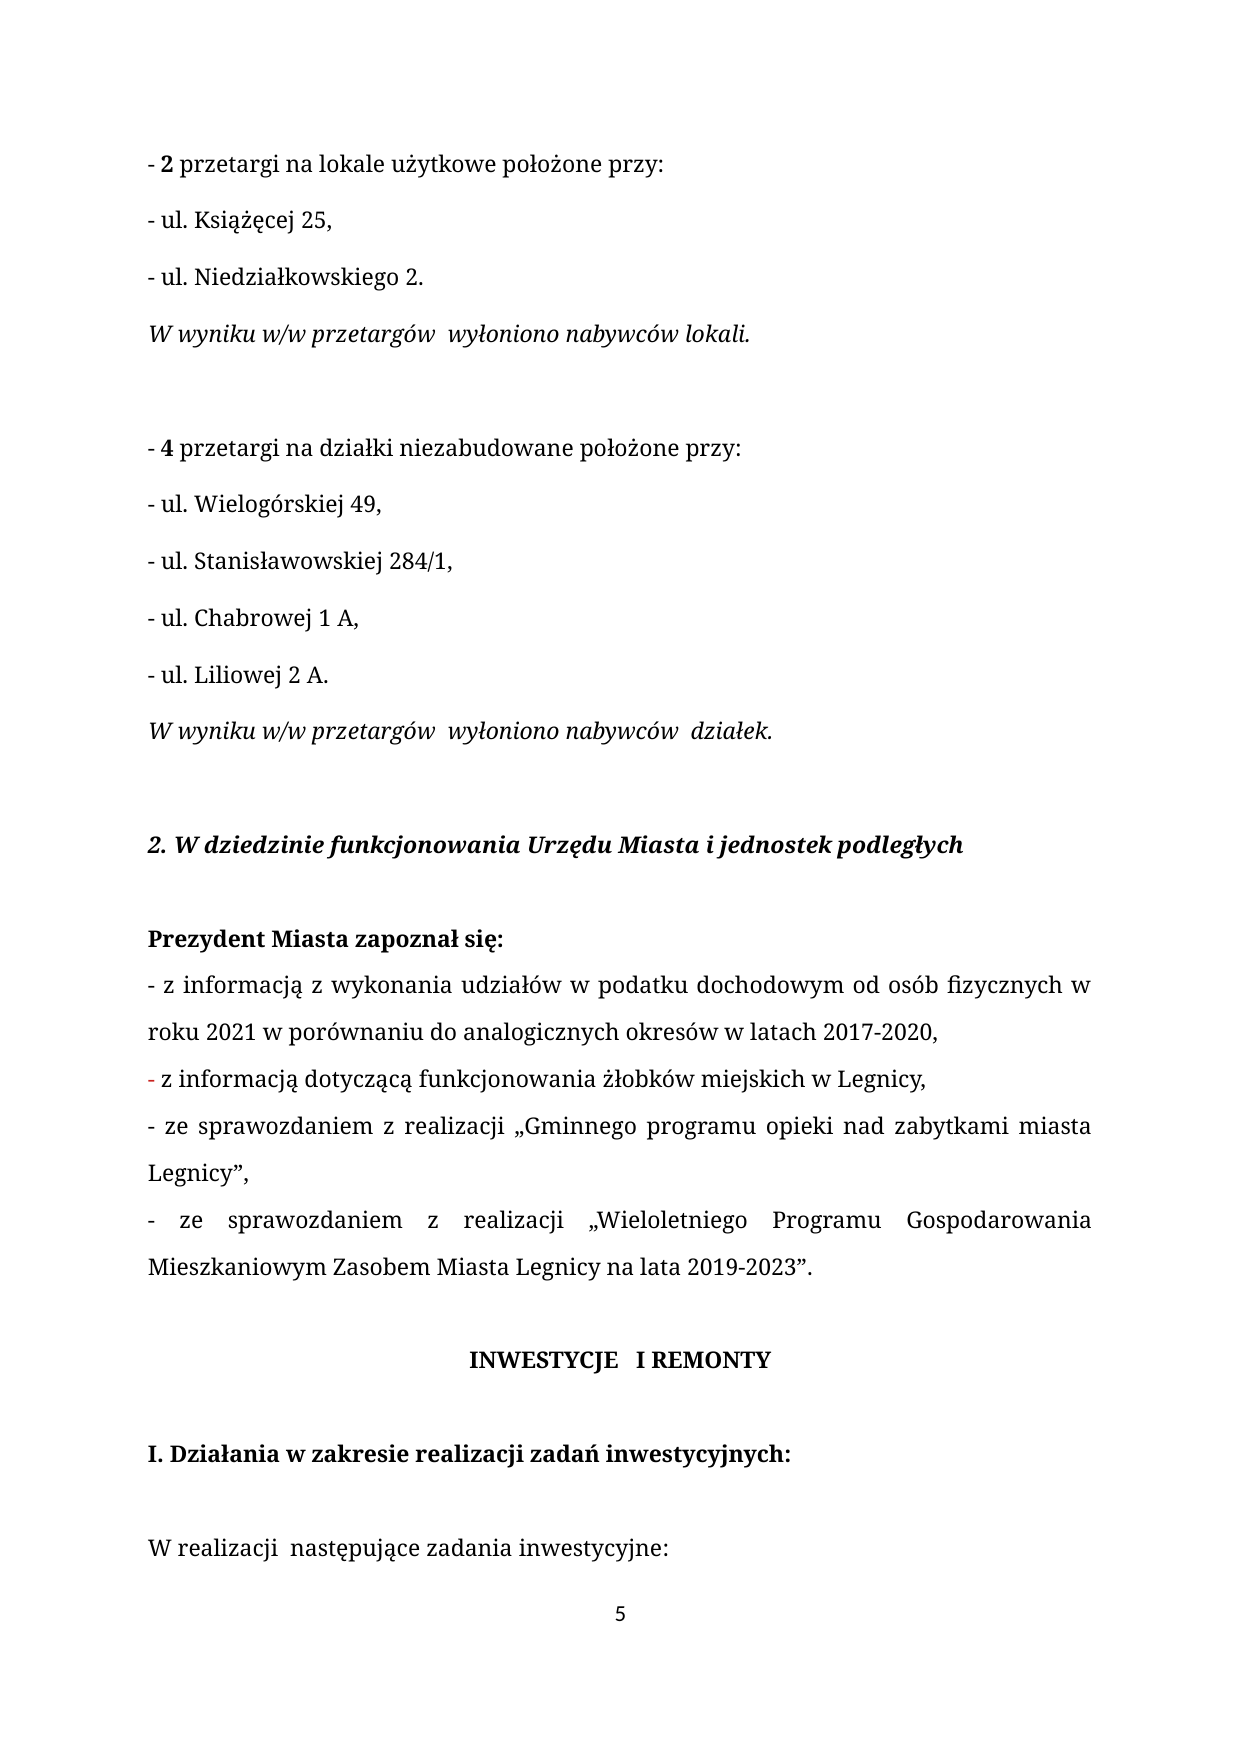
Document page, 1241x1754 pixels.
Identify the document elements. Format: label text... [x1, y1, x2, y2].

text - ze sprawozdaniem z realizacji „Wieloletniego Programu Gospodarowania Mieszkaniowym Zasobem Miasta Legnicy na lata 2019-2023”. [148, 1204, 1093, 1282]
text I. Działania w zakresie realizacji zadań inwestycyjnych: [148, 1438, 1093, 1469]
text - ul. Wielogórskiej 49, [148, 488, 1093, 519]
text - ul. Książęcej 25, [148, 204, 1093, 236]
text - 2 przetargi na lokale użytkowe położone przy: [148, 148, 1093, 179]
text - ul. Liliowej 2 A. [148, 658, 1093, 690]
text W wyniku w/w przetargów wyłoniono nabywców lokali. [148, 318, 1093, 349]
text - ul. Chabrowej 1 A, [148, 602, 1093, 633]
text - z informacją dotyczącą funkcjonowania żłobków miejskich w Legnicy, [148, 1063, 1093, 1094]
text 2. W dziedzinie funkcjonowania Urzędu Miasta i jednostek podległych [148, 829, 1093, 860]
text INWESTYCJE I REMONTY [148, 1344, 1093, 1376]
text - 4 przetargi na działki niezabudowane położone przy: [148, 431, 1093, 463]
text Prezydent Miasta zapoznał się: [148, 923, 1093, 954]
text W realizacji następujące zadania inwestycyjne: [148, 1532, 1093, 1563]
text - ul. Niedziałkowskiego 2. [148, 261, 1093, 292]
text - ze sprawozdaniem z realizacji „Gminnego programu opieki nad zabytkami miasta Legnicy”, [148, 1110, 1093, 1188]
text - ul. Stanisławowskiej 284/1, [148, 545, 1093, 576]
text - z informacją z wykonania udziałów w podatku dochodowym od osób fizycznych w roku 2021 w porównaniu do analogicznych okresów w latach 2017-2020, [148, 969, 1093, 1048]
text W wyniku w/w przetargów wyłoniono nabywców działek. [148, 715, 1106, 747]
